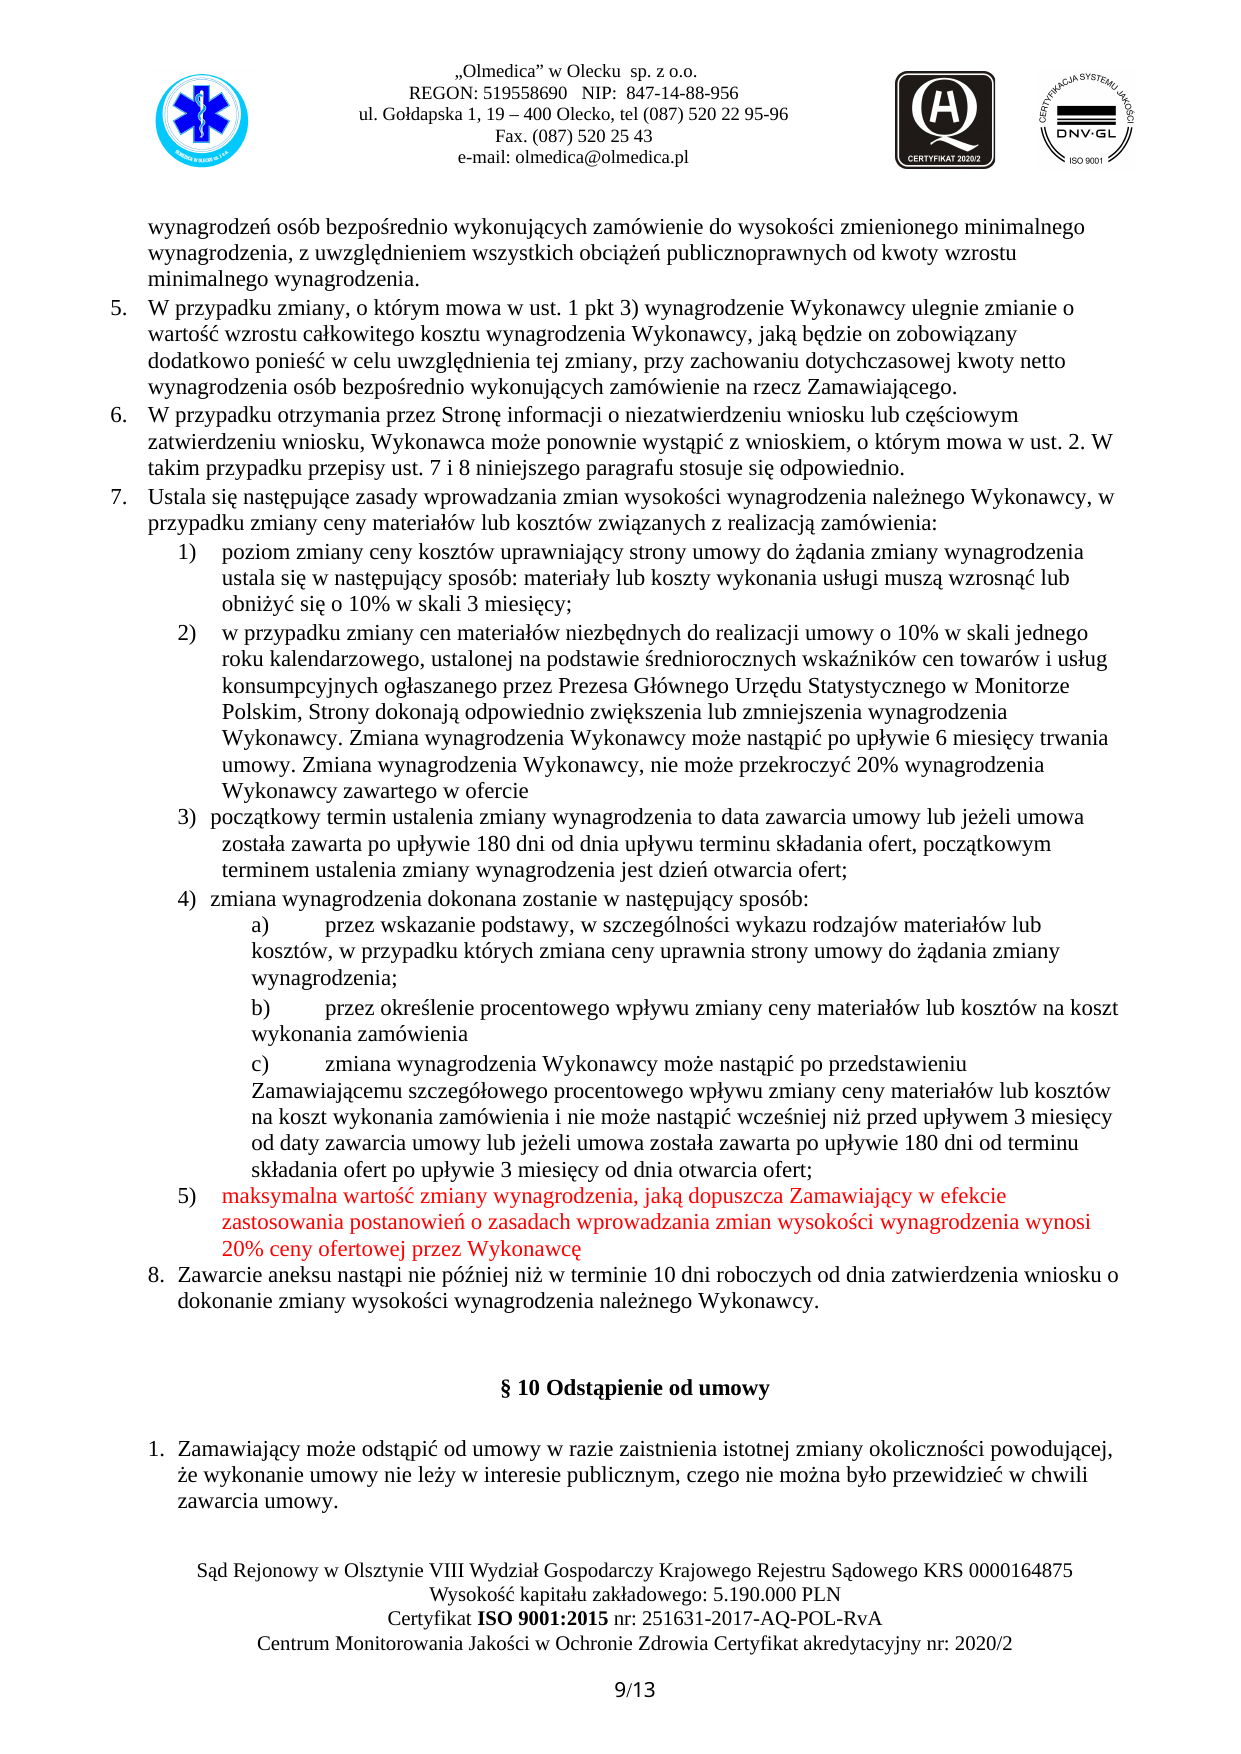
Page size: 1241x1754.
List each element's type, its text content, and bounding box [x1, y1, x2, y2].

text 5) maksymalna wartość zmiany wynagrodzenia, jaką dopuszcza Zamawiający w efekcie zastosowania postanowień o zasadach wprowadzania zmian wysokości wynagrodzenia wynosi 20% ceny ofertowej przez Wykonawcę [177, 1182, 1122, 1261]
list zmiana wynagrodzenia dokonana zostanie w następujący sposób: [177, 885, 1122, 911]
list przez wskazanie podstawy, w szczególności wykazu rodzajów materiałów lub kosztów, w przypadku których zmiana ceny uprawnia strony umowy do żądania zmiany wynagrodzenia; [251, 911, 1122, 990]
list Zawarcie aneksu nastąpi nie później niż w terminie 10 dni roboczych od dnia zatwierdzenia wniosku o dokonanie zmiany wysokości wynagrodzenia należnego Wykonawcy. [148, 1261, 1122, 1314]
list wynagrodzeń osób bezpośrednio wykonujących zamówienie do wysokości zmienionego minimalnego wynagrodzenia, z uwzględnieniem wszystkich obciążeń publicznoprawnych od kwoty wzrostu minimalnego wynagrodzenia. [110, 213, 1122, 292]
list poziom zmiany ceny kosztów uprawniający strony umowy do żądania zmiany wynagrodzenia ustala się w następujący sposób: materiały lub koszty wykonania usługi muszą wzrosnąć lub obniżyć się o 10% w skali 3 miesięcy; [177, 538, 1122, 617]
list początkowy termin ustalenia zmiany wynagrodzenia to data zawarcia umowy lub jeżeli umowa została zawarta po upływie 180 dni od dnia upływu terminu składania ofert, początkowym terminem ustalenia zmiany wynagrodzenia jest dzień otwarcia ofert; [177, 803, 1122, 882]
list W przypadku zmiany, o którym mowa w ust. 1 pkt 3) wynagrodzenie Wykonawcy ulegnie zmianie o wartość wzrostu całkowitego kosztu wynagrodzenia Wykonawcy, jaką będzie on zobowiązany dodatkowo ponieść w celu uwzględnienia tej zmiany, przy zachowaniu dotychczasowej kwoty netto wynagrodzenia osób bezpośrednio wykonujących zamówienie na rzecz Zamawiającego. [110, 294, 1122, 399]
list zmiana wynagrodzenia Wykonawcy może nastąpić po przedstawieniu Zamawiającemu szczegółowego procentowego wpływu zmiany ceny materiałów lub kosztów na koszt wykonania zamówienia i nie może nastąpić wcześniej niż przed upływem 3 miesięcy od daty zawarcia umowy lub jeżeli umowa została zawarta po upływie 180 dni od terminu składania ofert po upływie 3 miesięcy od dnia otwarcia ofert; [251, 1050, 1122, 1182]
list w przypadku zmiany cen materiałów niezbędnych do realizacji umowy o 10% w skali jednego roku kalendarzowego, ustalonej na podstawie średniorocznych wskaźników cen towarów i usług konsumpcyjnych ogłaszanego przez Prezesa Głównego Urzędu Statystycznego w Monitorze Polskim, Strony dokonają odpowiednio zwiększenia lub zmniejszenia wynagrodzenia Wykonawcy. Zmiana wynagrodzenia Wykonawcy może nastąpić po upływie 6 miesięcy trwania umowy. Zmiana wynagrodzenia Wykonawcy, nie może przekroczyć 20% wynagrodzenia Wykonawcy zawartego w ofercie [177, 619, 1122, 803]
text § 10 Odstąpienie od umowy [148, 1374, 1122, 1401]
list Ustala się następujące zasady wprowadzania zmian wysokości wynagrodzenia należnego Wykonawcy, w przypadku zmiany ceny materiałów lub kosztów związanych z realizacją zamówienia: [110, 483, 1122, 536]
list Zamawiający może odstąpić od umowy w razie zaistnienia istotnej zmiany okoliczności powodującej, że wykonanie umowy nie leży w interesie publicznym, czego nie można było przewidzieć w chwili zawarcia umowy. [148, 1435, 1122, 1514]
list W przypadku otrzymania przez Stronę informacji o niezatwierdzeniu wniosku lub częściowym zatwierdzeniu wniosku, Wykonawca może ponownie wystąpić z wnioskiem, o którym mowa w ust. 2. W takim przypadku przepisy ust. 7 i 8 niniejszego paragrafu stosuje się odpowiednio. [110, 402, 1122, 481]
list przez określenie procentowego wpływu zmiany ceny materiałów lub kosztów na koszt wykonania zamówienia [251, 994, 1122, 1047]
